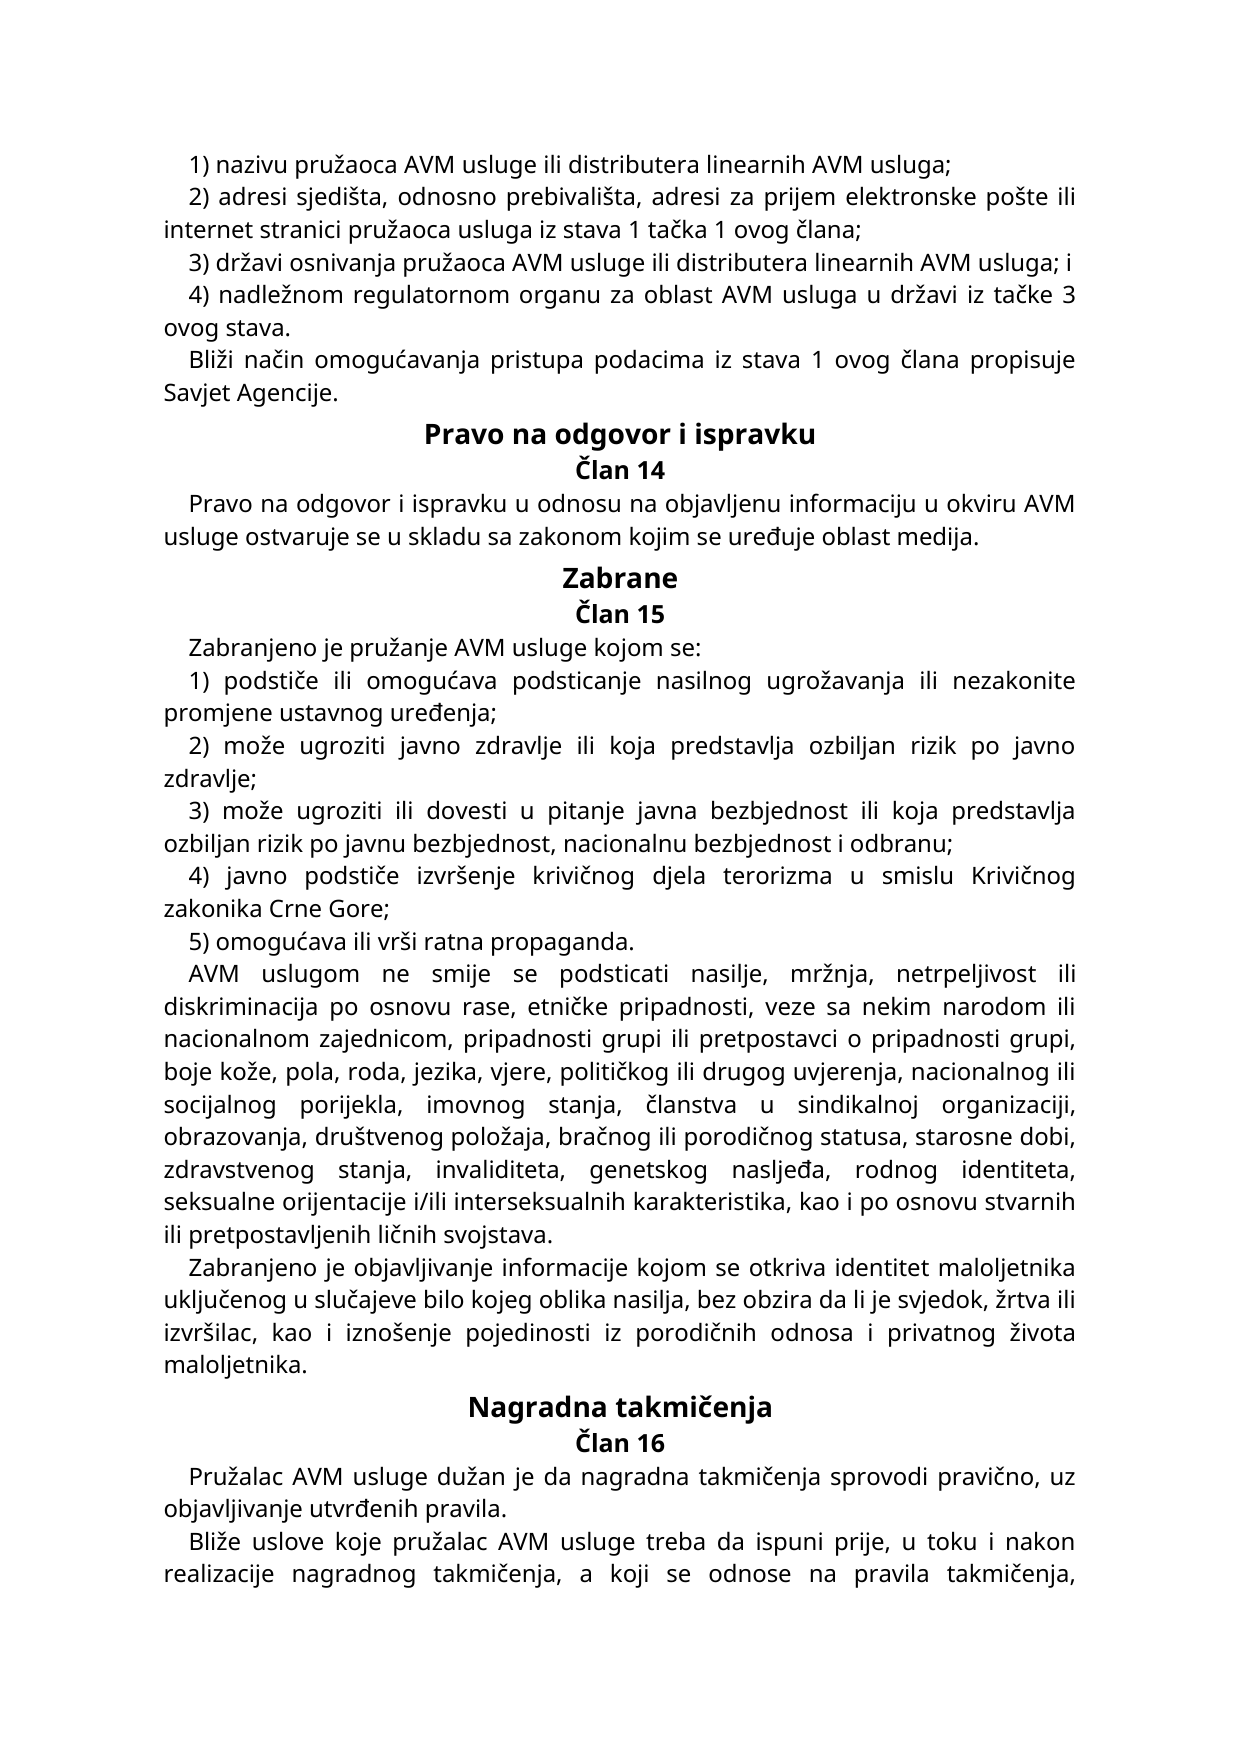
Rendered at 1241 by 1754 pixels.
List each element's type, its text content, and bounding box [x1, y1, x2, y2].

text 2) može ugroziti javno zdravlje ili koja predstavlja ozbiljan rizik po javno zdravlje; [163, 729, 1077, 794]
text 1) nazivu pružaoca AVM usluge ili distributera linearnih AVM usluga; [163, 148, 1077, 180]
text 3) državi osnivanja pružaoca AVM usluge ili distributera linearnih AVM usluga; i [163, 245, 1077, 278]
text Član 16 [148, 1425, 1093, 1459]
text 4) javno podstiče izvršenje krivičnog djela terorizma u smislu Krivičnog zakonika Crne Gore; [163, 859, 1077, 924]
text Zabranjeno je pružanje AVM usluge kojom se: [163, 631, 1077, 663]
text Član 14 [148, 453, 1093, 487]
text Član 15 [148, 597, 1093, 631]
text 5) omogućava ili vrši ratna propaganda. [163, 924, 1077, 957]
text Nagradna takmičenja [148, 1387, 1093, 1425]
text Bliži način omogućavanja pristupa podacima iz stava 1 ovog člana propisuje Savjet Agencije. [163, 343, 1077, 408]
text Zabranjeno je objavljivanje informacije kojom se otkriva identitet maloljetnika uključenog u slučajeve bilo kojeg oblika nasilja, bez obzira da li je svjedok, žrtva ili izvršilac, kao i iznošenje pojedinosti iz porodičnih odnosa i privatnog života maloljetnika. [163, 1250, 1077, 1381]
text Zabrane [148, 558, 1093, 597]
text AVM uslugom ne smije se podsticati nasilje, mržnja, netrpeljivost ili diskriminacija po osnovu rase, etničke pripadnosti, veze sa nekim narodom ili nacionalnom zajednicom, pripadnosti grupi ili pretpostavci o pripadnosti grupi, boje kože, pola, roda, jezika, vjere, političkog ili drugog uvjerenja, nacionalnog ili socijalnog porijekla, imovnog stanja, članstva u sindikalnoj organizaciji, obrazovanja, društvenog položaja, bračnog ili porodičnog statusa, starosne dobi, zdravstvenog stanja, invaliditeta, genetskog nasljeđa, rodnog identiteta, seksualne orijentacije i/ili interseksualnih karakteristika, kao i po osnovu stvarnih ili pretpostavljenih ličnih svojstava. [163, 957, 1077, 1250]
text Pravo na odgovor i ispravku u odnosu na objavljenu informaciju u okviru AVM usluge ostvaruje se u skladu sa zakonom kojim se uređuje oblast medija. [163, 487, 1077, 552]
text 2) adresi sjedišta, odnosno prebivališta, adresi za prijem elektronske pošte ili internet stranici pružaoca usluga iz stava 1 tačka 1 ovog člana; [163, 180, 1077, 245]
text Pravo na odgovor i ispravku [148, 415, 1093, 453]
text 4) nadležnom regulatornom organu za oblast AVM usluga u državi iz tačke 3 ovog stava. [163, 278, 1077, 343]
text Bliže uslove koje pružalac AVM usluge treba da ispuni prije, u toku i nakon realizacije nagradnog takmičenja, a koji se odnose na pravila takmičenja, [163, 1525, 1077, 1590]
text 1) podstiče ili omogućava podsticanje nasilnog ugrožavanja ili nezakonite promjene ustavnog uređenja; [163, 663, 1077, 729]
text 3) može ugroziti ili dovesti u pitanje javna bezbjednost ili koja predstavlja ozbiljan rizik po javnu bezbjednost, nacionalnu bezbjednost i odbranu; [163, 794, 1077, 859]
text Pružalac AVM usluge dužan je da nagradna takmičenja sprovodi pravično, uz objavljivanje utvrđenih pravila. [163, 1459, 1077, 1525]
